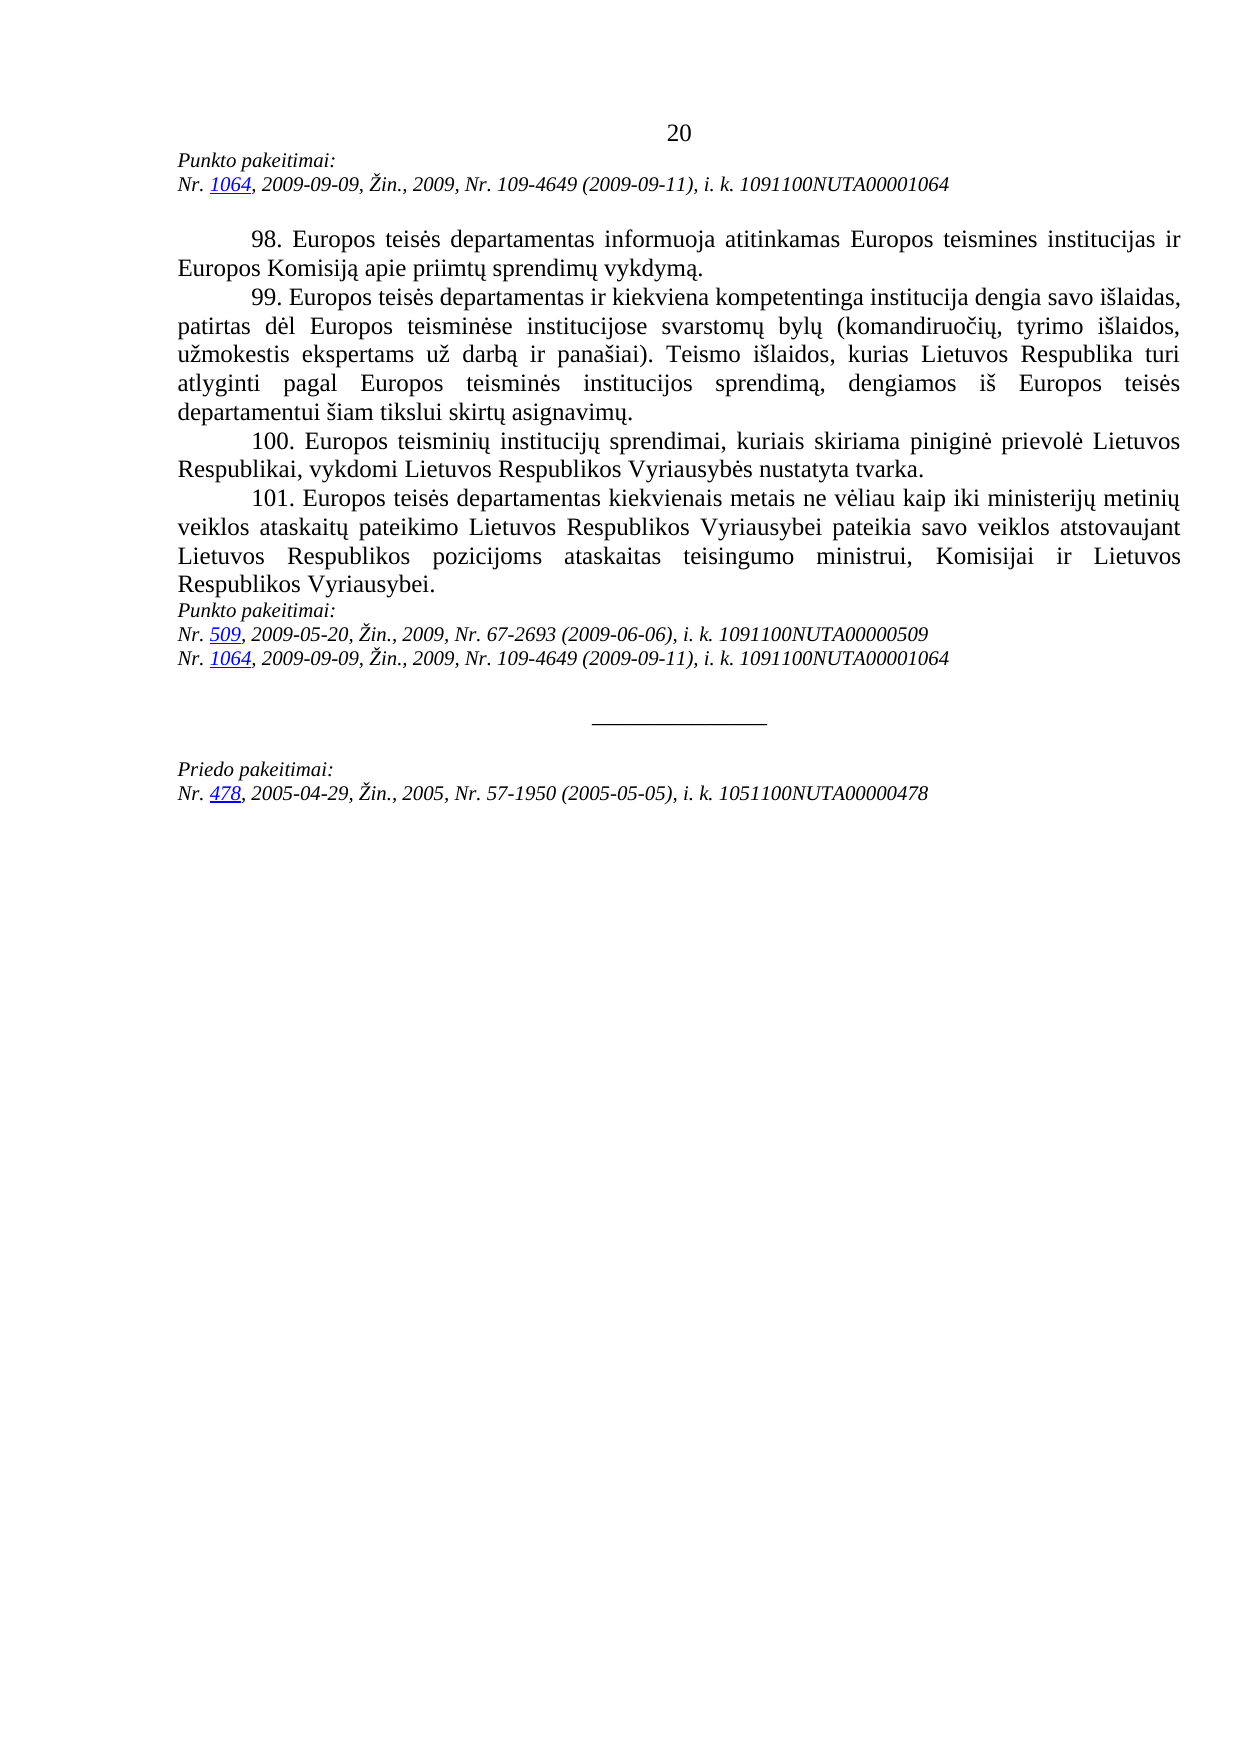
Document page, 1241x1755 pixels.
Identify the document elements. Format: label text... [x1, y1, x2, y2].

text Nr. 1064, 2009-09-09, Žin., 2009, Nr. 109-4649 (2009-09-11), i. k. 1091100NUTA00001064 [177, 172, 1181, 196]
text Nr. 478, 2005-04-29, Žin., 2005, Nr. 57-1950 (2005-05-05), i. k. 1051100NUTA00000478 [177, 781, 1181, 805]
text Priedo pakeitimai: [177, 757, 1181, 781]
text 100. Europos teisminių institucijų sprendimai, kuriais skiriama piniginė prievolė Lietuvos Respublikai, vykdomi Lietuvos Respublikos Vyriausybės nustatyta tvarka. [177, 426, 1181, 483]
text Punkto pakeitimai: [177, 598, 1181, 622]
text 101. Europos teisės departamentas kiekvienais metais ne vėliau kaip iki ministerijų metinių veiklos ataskaitų pateikimo Lietuvos Respublikos Vyriausybei pateikia savo veiklos atstovaujant Lietuvos Respublikos pozicijoms ataskaitas teisingumo ministrui, Komisijai ir Lietuvos Respublikos Vyriausybei. [177, 483, 1181, 598]
text Nr. 1064, 2009-09-09, Žin., 2009, Nr. 109-4649 (2009-09-11), i. k. 1091100NUTA00001064 [177, 646, 1181, 670]
text ______________ [177, 699, 1181, 728]
text 98. Europos teisės departamentas informuoja atitinkamas Europos teismines institucijas ir Europos Komisiją apie priimtų sprendimų vykdymą. [177, 224, 1181, 282]
text Nr. 509, 2009-05-20, Žin., 2009, Nr. 67-2693 (2009-06-06), i. k. 1091100NUTA00000509 [177, 622, 1181, 646]
text 99. Europos teisės departamentas ir kiekviena kompetentinga institucija dengia savo išlaidas, patirtas dėl Europos teisminėse institucijose svarstomų bylų (komandiruočių, tyrimo išlaidos, užmokestis ekspertams už darbą ir panašiai). Teismo išlaidos, kurias Lietuvos Respublika turi atlyginti pagal Europos teisminės institucijos sprendimą, dengiamos iš Europos teisės departamentui šiam tikslui skirtų asignavimų. [177, 282, 1181, 426]
text Punkto pakeitimai: [177, 148, 1181, 172]
